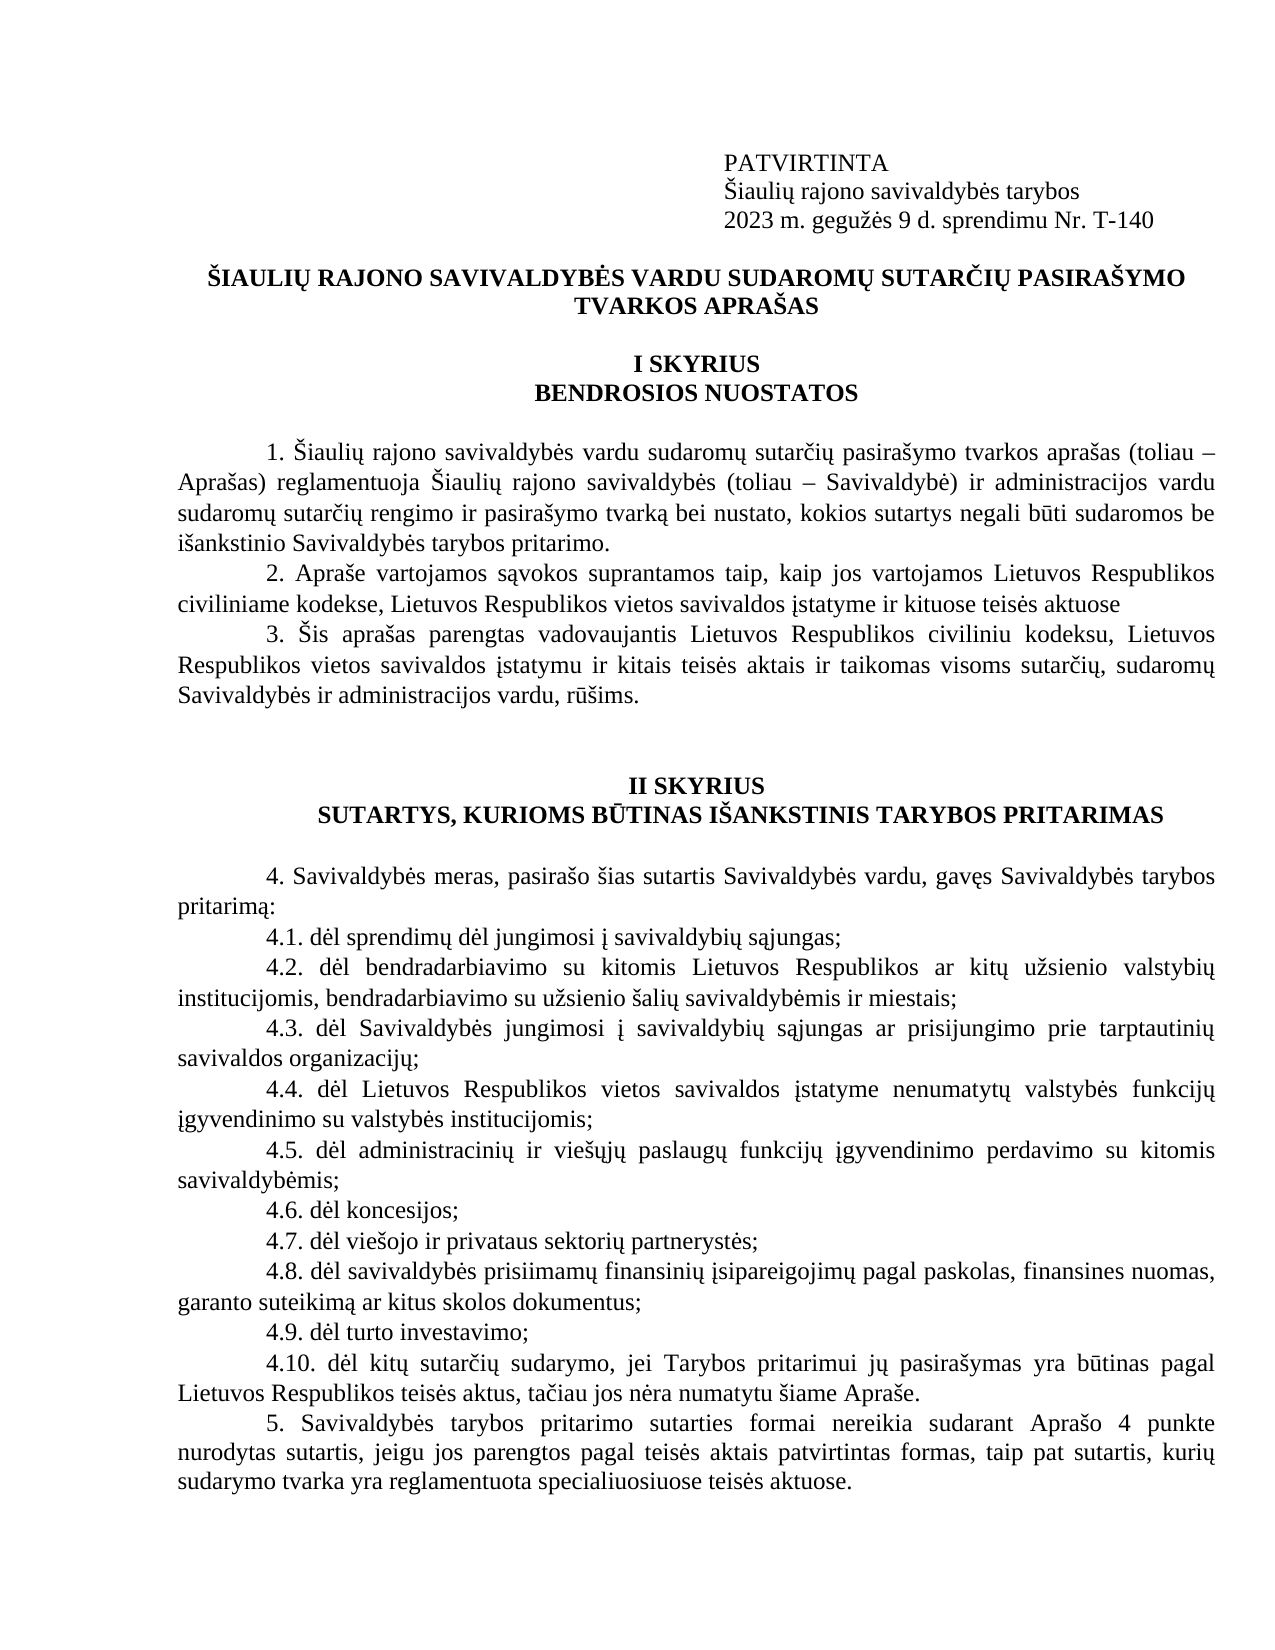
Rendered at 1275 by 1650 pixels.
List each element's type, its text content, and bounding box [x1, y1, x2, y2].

text II SKYRIUS [177, 771, 1216, 800]
text 4.2. dėl bendradarbiavimo su kitomis Lietuvos Respublikos ar kitų užsienio valstybių institucijomis, bendradarbiavimo su užsienio šalių savivaldybėmis ir miestais; [177, 952, 1216, 1011]
text 4.9. dėl turto investavimo; [177, 1317, 1216, 1346]
text SUTARTYS, KURIOMS BŪTINAS IŠANKSTINIS TARYBOS PRITARIMAS [177, 800, 1216, 829]
text 4.10. dėl kitų sutarčių sudarymo, jei Tarybos pritarimui jų pasirašymas yra būtinas pagal Lietuvos Respublikos teisės aktus, tačiau jos nėra numatytu šiame Apraše. [177, 1348, 1216, 1407]
text 4.7. dėl viešojo ir privataus sektorių partnerystės; [177, 1226, 1216, 1255]
text Šiaulių rajono savivaldybės tarybos [723, 176, 1216, 205]
text 4.3. dėl Savivaldybės jungimosi į savivaldybių sąjungas ar prisijungimo prie tarptautinių savivaldos organizacijų; [177, 1013, 1216, 1072]
text 1. Šiaulių rajono savivaldybės vardu sudaromų sutarčių pasirašymo tvarkos aprašas (toliau – Aprašas) reglamentuoja Šiaulių rajono savivaldybės (toliau – Savivaldybė) ir administracijos vardu sudaromų sutarčių rengimo ir pasirašymo tvarką bei nustato, kokios sutartys negali būti sudaromos be išankstinio Savivaldybės tarybos pritarimo. [177, 437, 1216, 557]
text I SKYRIUS [177, 349, 1216, 378]
text 4.6. dėl koncesijos; [177, 1196, 1216, 1224]
text 3. Šis aprašas parengtas vadovaujantis Lietuvos Respublikos civiliniu kodeksu, Lietuvos Respublikos vietos savivaldos įstatymu ir kitais teisės aktais ir taikomas visoms sutarčių, sudaromų Savivaldybės ir administracijos vardu, rūšims. [177, 619, 1216, 709]
text BENDROSIOS NUOSTATOS [177, 378, 1216, 406]
text PATVIRTINTA [723, 148, 1216, 176]
text 5. Savivaldybės tarybos pritarimo sutarties formai nereikia sudarant Aprašo 4 punkte nurodytas sutartis, jeigu jos parengtos pagal teisės aktais patvirtintas formas, taip pat sutartis, kurių sudarymo tvarka yra reglamentuota specialiuosiuose teisės aktuose. [177, 1408, 1216, 1495]
text 2. Apraše vartojamos sąvokos suprantamos taip, kaip jos vartojamos Lietuvos Respublikos civiliniame kodekse, Lietuvos Respublikos vietos savivaldos įstatyme ir kituose teisės aktuose [177, 558, 1216, 618]
text 4.1. dėl sprendimų dėl jungimosi į savivaldybių sąjungas; [177, 922, 1216, 951]
text 4.5. dėl administracinių ir viešųjų paslaugų funkcijų įgyvendinimo perdavimo su kitomis savivaldybėmis; [177, 1135, 1216, 1194]
text 2023 m. gegužės 9 d. sprendimu Nr. T-140 [723, 205, 1216, 234]
text ŠIAULIŲ RAJONO SAVIVALDYBĖS VARDU SUDAROMŲ SUTARČIŲ PASIRAŠYMO TVARKOS APRAŠAS [177, 263, 1216, 320]
text 4.8. dėl savivaldybės prisiimamų finansinių įsipareigojimų pagal paskolas, finansines nuomas, garanto suteikimą ar kitus skolos dokumentus; [177, 1256, 1216, 1316]
text 4.4. dėl Lietuvos Respublikos vietos savivaldos įstatyme nenumatytų valstybės funkcijų įgyvendinimo su valstybės institucijomis; [177, 1074, 1216, 1133]
text 4. Savivaldybės meras, pasirašo šias sutartis Savivaldybės vardu, gavęs Savivaldybės tarybos pritarimą: [177, 861, 1216, 920]
